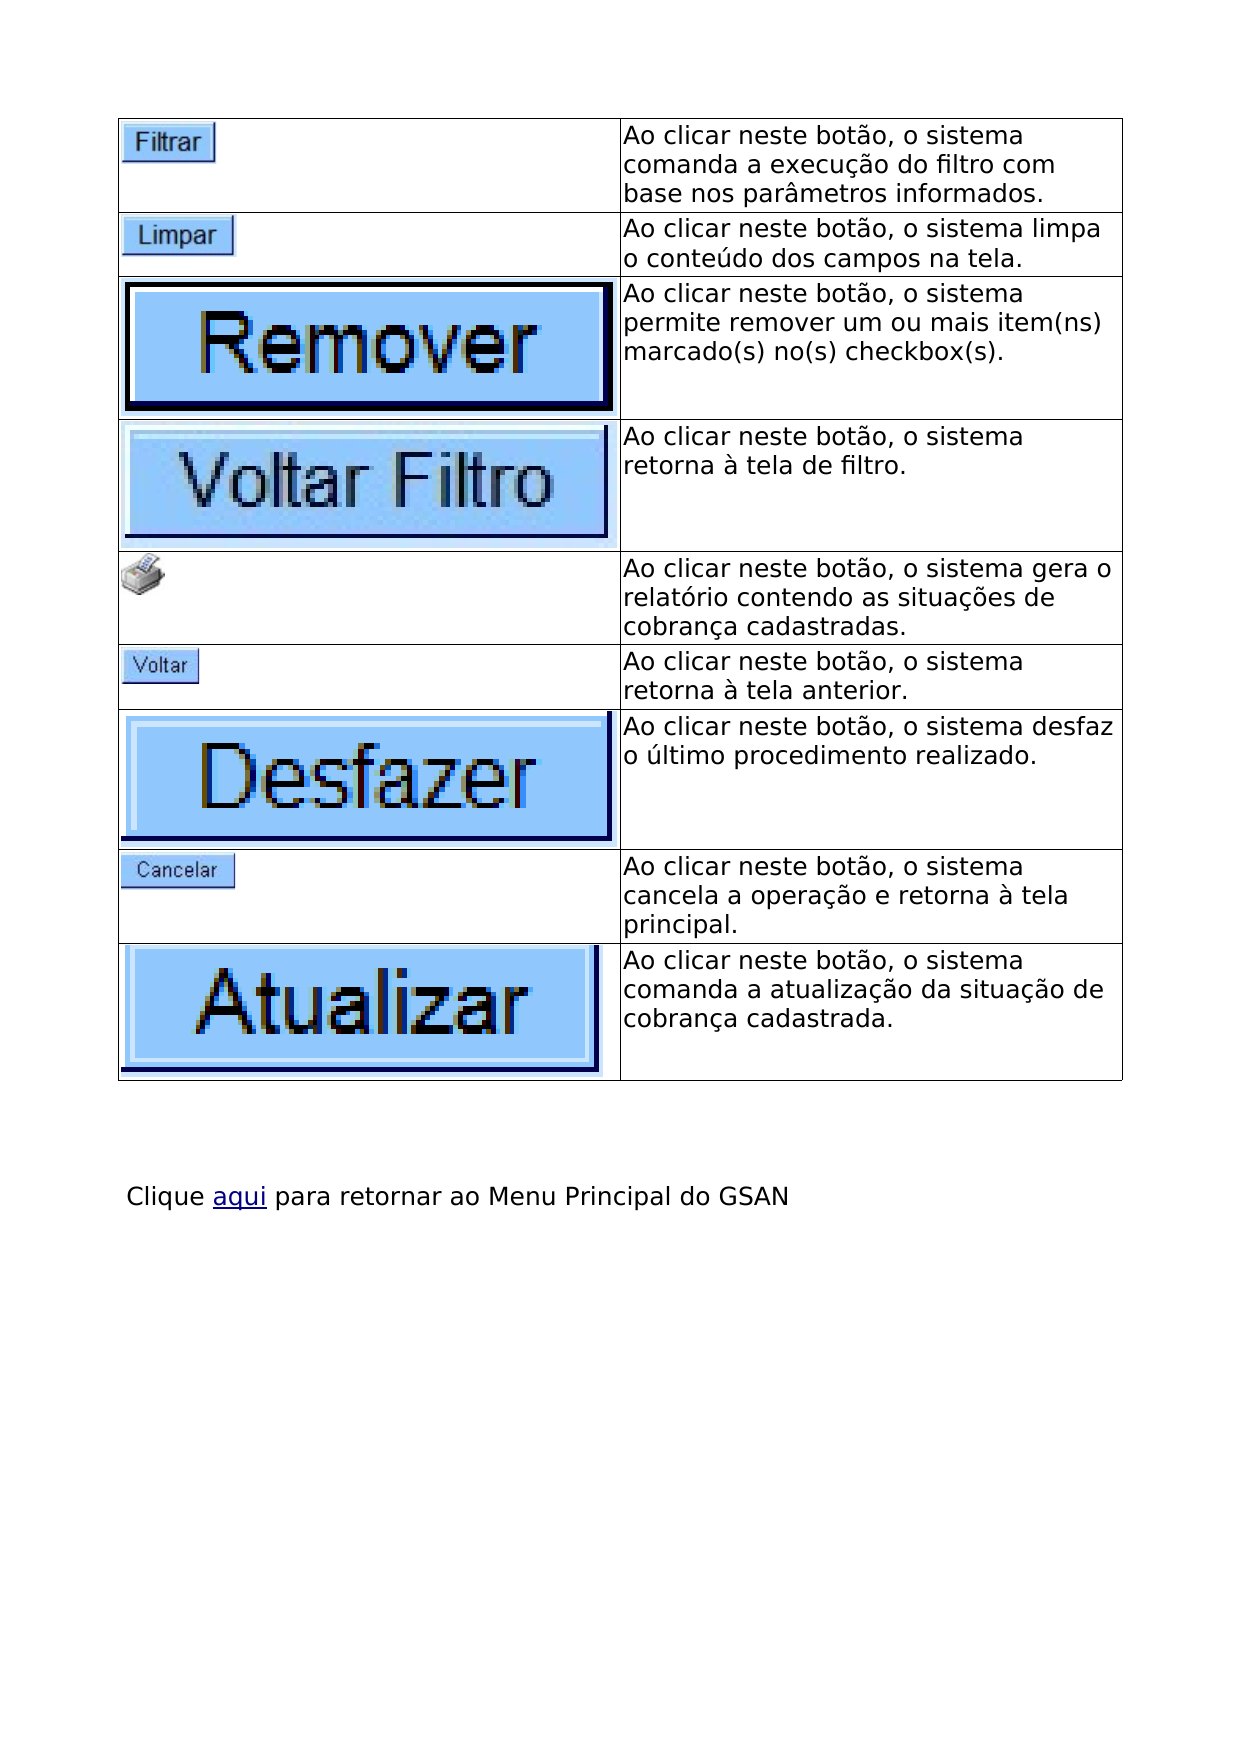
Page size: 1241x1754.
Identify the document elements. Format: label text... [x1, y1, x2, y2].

table_cell [119, 552, 620, 644]
picture [121, 278, 618, 416]
table_cell Ao clicar neste botão, o sistema gera o relatório contendo as situações de cobrança cadastradas. [621, 552, 1122, 644]
table_cell Ao clicar neste botão, o sistema cancela a operação e retorna à tela principal. [621, 850, 1122, 943]
picture [121, 711, 618, 847]
table_cell Ao clicar neste botão, o sistema limpa o conteúdo dos campos na tela. [621, 213, 1122, 276]
table_cell [119, 850, 620, 943]
table_cell [119, 213, 620, 276]
picture [121, 945, 618, 1077]
table_cell Ao clicar neste botão, o sistema retorna à tela de filtro. [621, 420, 1122, 551]
picture [121, 852, 236, 890]
table_cell Ao clicar neste botão, o sistema comanda a execução do filtro com base nos parâmetros informados. [621, 119, 1122, 212]
picture [121, 553, 165, 595]
table_cell [119, 645, 620, 709]
table_cell [119, 420, 620, 551]
text Clique aqui para retornar ao Menu Principal do GSAN [118, 1094, 1122, 1211]
table_cell Ao clicar neste botão, o sistema retorna à tela anterior. [621, 645, 1122, 709]
picture [121, 647, 200, 684]
table_cell Ao clicar neste botão, o sistema desfaz o último procedimento realizado. [621, 710, 1122, 849]
picture [121, 214, 237, 257]
picture [121, 421, 618, 548]
table_cell [119, 277, 620, 419]
table_cell Ao clicar neste botão, o sistema permite remover um ou mais item(ns) marcado(s) no(s) checkbox(s). [621, 277, 1122, 419]
table_cell Ao clicar neste botão, o sistema comanda a atualização da situação de cobrança cadastrada. [621, 944, 1122, 1080]
table_cell [119, 944, 620, 1080]
table_cell [119, 119, 620, 212]
picture [121, 121, 217, 164]
